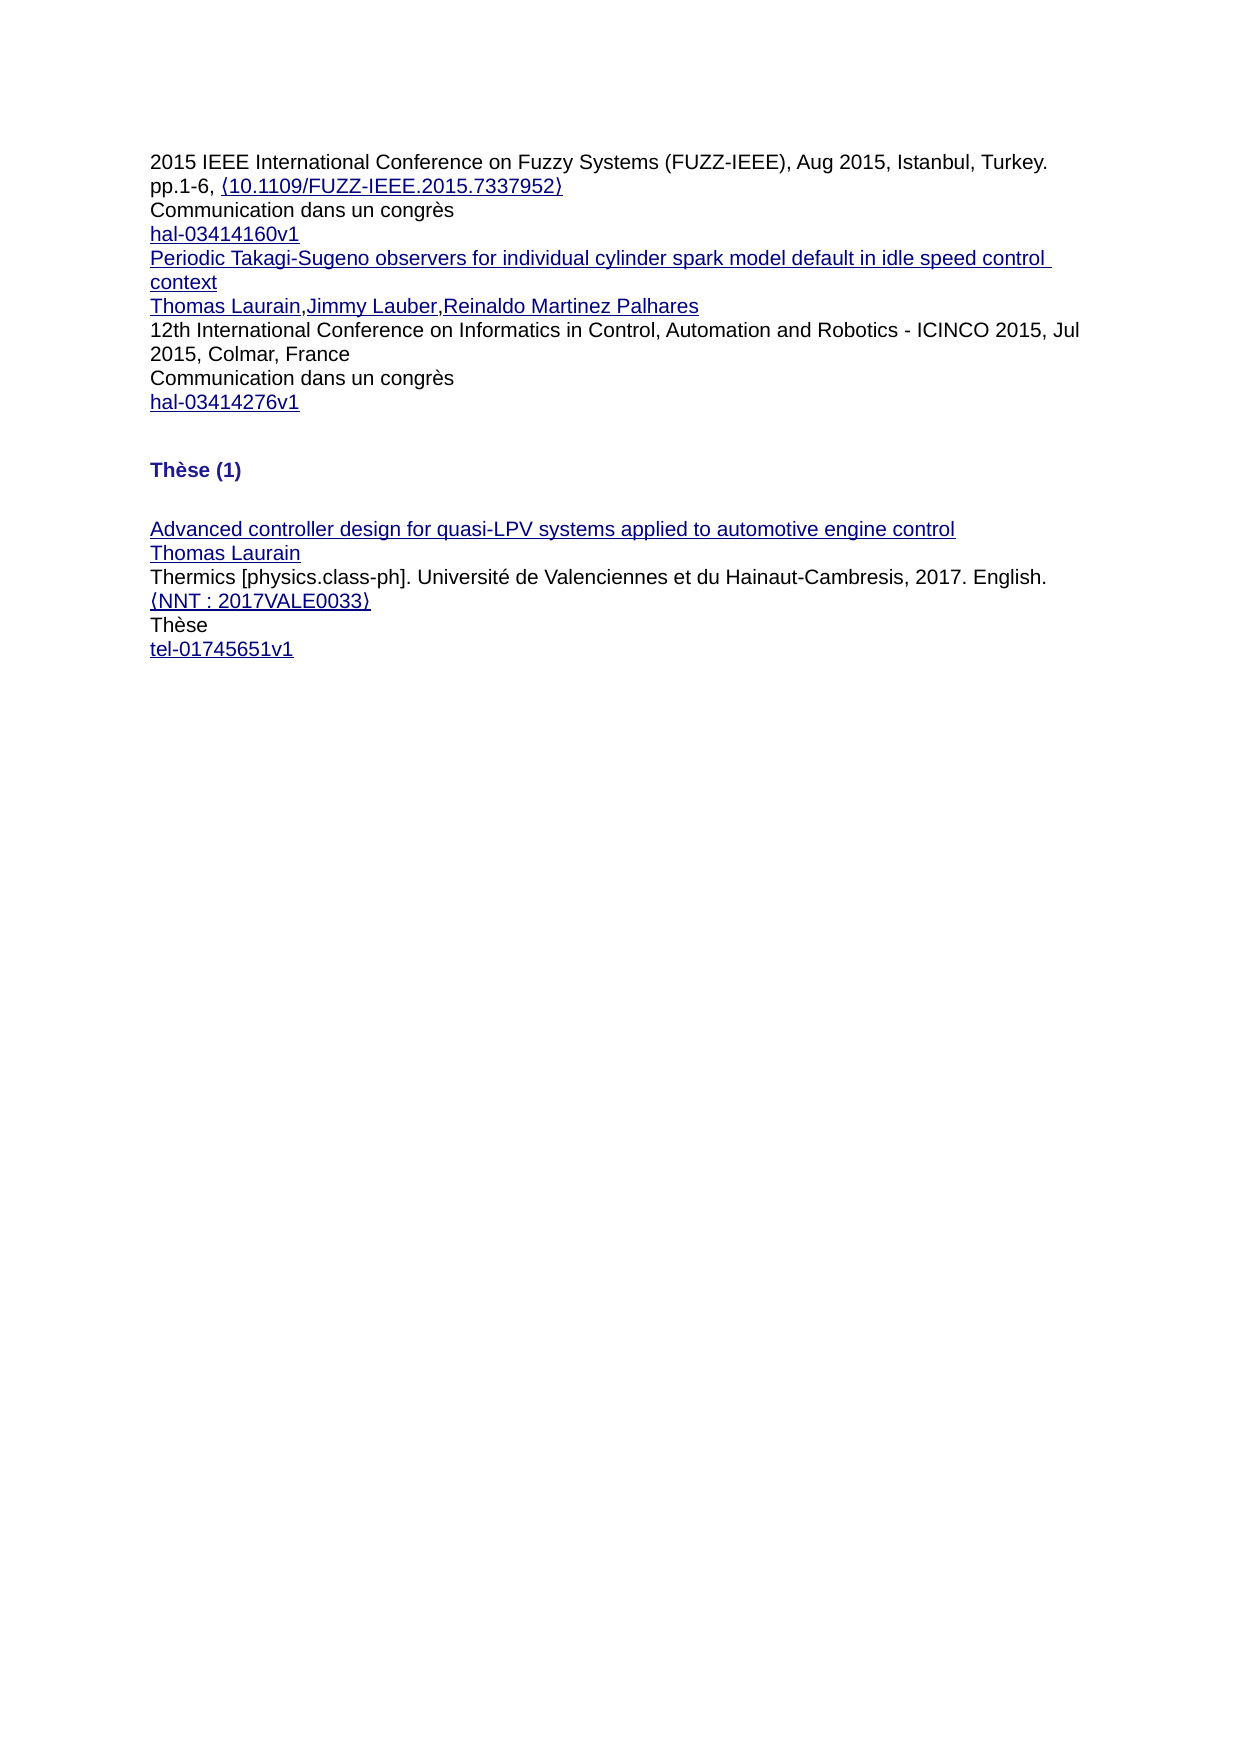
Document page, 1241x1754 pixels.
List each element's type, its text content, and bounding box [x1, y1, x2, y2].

table_cell Periodic Takagi-Sugeno observers for individual cylinder spark model default in idle speed control context Thomas Laurain,Jimmy Lauber,Reinaldo Martinez Palhares 12th International Conference on Informatics in Control, Automation and Robotics - ICINCO 2015, Jul 2015, Colmar, France Communication dans un congrès hal-03414276v1 [150, 246, 1090, 413]
table_cell 2015 IEEE International Conference on Fuzzy Systems (FUZZ-IEEE), Aug 2015, Istanbul, Turkey. pp.1-6, ⟨10.1109/FUZZ-IEEE.2015.7337952⟩ Communication dans un congrès hal-03414160v1 [150, 150, 1090, 246]
subtitle Thèse (1) [150, 458, 1090, 482]
table_header Advanced controller design for quasi-LPV systems applied to automotive engine control Thomas Laurain Thermics [physics.class-ph]. Université de Valenciennes et du Hainaut-Cambresis, 2017. English. ⟨NNT : 2017VALE0033⟩ Thèse tel-01745651v1 [150, 517, 1090, 660]
